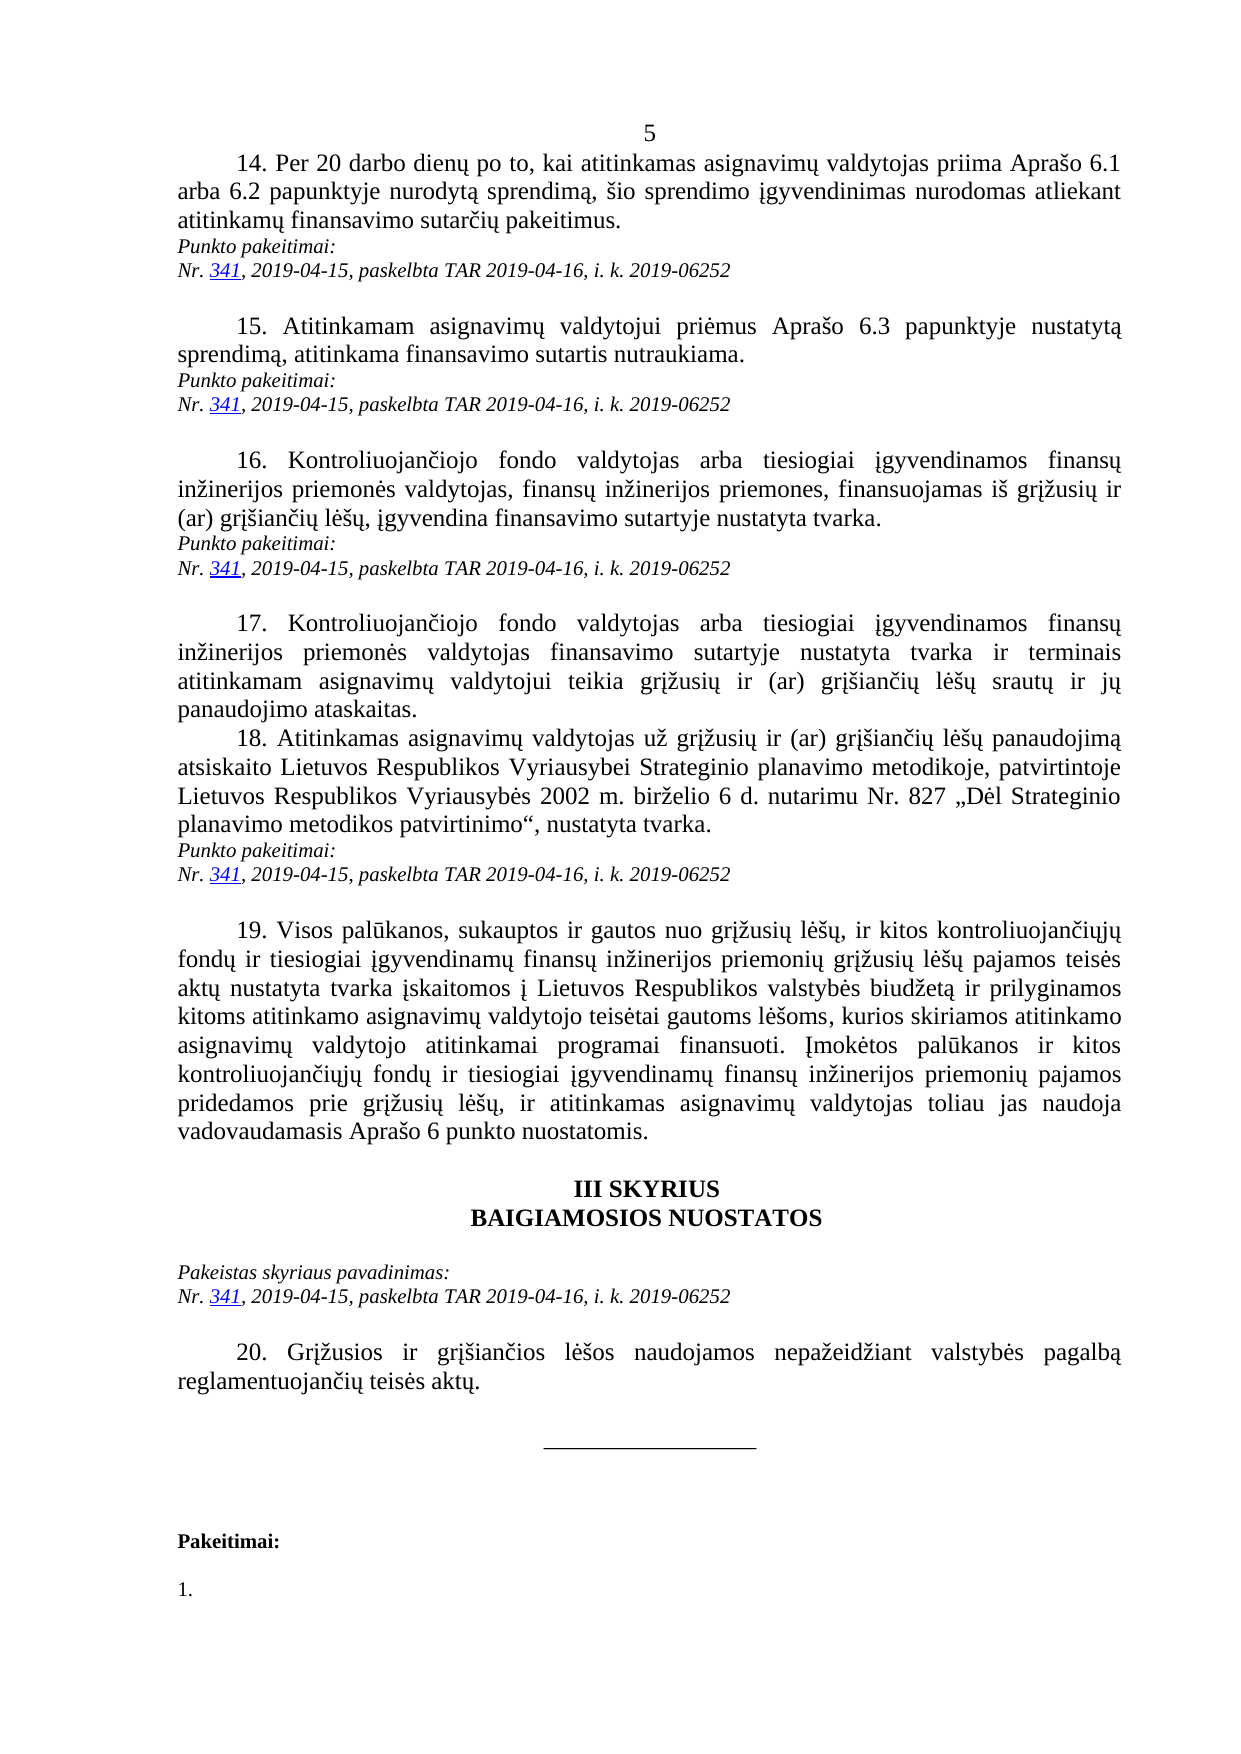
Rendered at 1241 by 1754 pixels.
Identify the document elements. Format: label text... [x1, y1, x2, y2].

text 16. Kontroliuojančiojo fondo valdytojas arba tiesiogiai įgyvendinamos finansų inžinerijos priemonės valdytojas, finansų inžinerijos priemones, finansuojamas iš grįžusių ir (ar) grįšiančių lėšų, įgyvendina finansavimo sutartyje nustatyta tvarka. [177, 445, 1122, 531]
text Nr. 341, 2019-04-15, paskelbta TAR 2019-04-16, i. k. 2019-06252 [177, 1284, 1122, 1308]
text Nr. 341, 2019-04-15, paskelbta TAR 2019-04-16, i. k. 2019-06252 [177, 555, 1122, 579]
text Nr. 341, 2019-04-15, paskelbta TAR 2019-04-16, i. k. 2019-06252 [177, 258, 1122, 282]
text Punkto pakeitimai: [177, 234, 1122, 258]
text Punkto pakeitimai: [177, 838, 1122, 862]
text Punkto pakeitimai: [177, 368, 1122, 392]
text Pakeitimai: [177, 1529, 1122, 1553]
text _________________ [177, 1423, 1122, 1452]
text Nr. 341, 2019-04-15, paskelbta TAR 2019-04-16, i. k. 2019-06252 [177, 862, 1122, 886]
text Punkto pakeitimai: [177, 531, 1122, 555]
text 20. Grįžusios ir grįšiančios lėšos naudojamos nepažeidžiant valstybės pagalbą reglamentuojančių teisės aktų. [177, 1337, 1122, 1394]
text Pakeistas skyriaus pavadinimas: [177, 1260, 1122, 1284]
text 17. Kontroliuojančiojo fondo valdytojas arba tiesiogiai įgyvendinamos finansų inžinerijos priemonės valdytojas finansavimo sutartyje nustatyta tvarka ir terminais atitinkamam asignavimų valdytojui teikia grįžusių ir (ar) grįšiančių lėšų srautų ir jų panaudojimo ataskaitas. [177, 608, 1122, 723]
text Nr. 341, 2019-04-15, paskelbta TAR 2019-04-16, i. k. 2019-06252 [177, 392, 1122, 416]
text 19. Visos palūkanos, sukauptos ir gautos nuo grįžusių lėšų, ir kitos kontroliuojančiųjų fondų ir tiesiogiai įgyvendinamų finansų inžinerijos priemonių grįžusių lėšų pajamos teisės aktų nustatyta tvarka įskaitomos į Lietuvos Respublikos valstybės biudžetą ir prilyginamos kitoms atitinkamo asignavimų valdytojo teisėtai gautoms lėšoms, kurios skiriamos atitinkamo asignavimų valdytojo atitinkamai programai finansuoti. Įmokėtos palūkanos ir kitos kontroliuojančiųjų fondų ir tiesiogiai įgyvendinamų finansų inžinerijos priemonių pajamos pridedamos prie grįžusių lėšų, ir atitinkamas asignavimų valdytojas toliau jas naudoja vadovaudamasis Aprašo 6 punkto nuostatomis. [177, 915, 1122, 1145]
text III SKYRIUS BAIGIAMOSIOS NUOSTATOS [177, 1174, 1122, 1231]
text 15. Atitinkamam asignavimų valdytojui priėmus Aprašo 6.3 papunktyje nustatytą sprendimą, atitinkama finansavimo sutartis nutraukiama. [177, 311, 1122, 368]
text 18. Atitinkamas asignavimų valdytojas už grįžusių ir (ar) grįšiančių lėšų panaudojimą atsiskaito Lietuvos Respublikos Vyriausybei Strateginio planavimo metodikoje, patvirtintoje Lietuvos Respublikos Vyriausybės 2002 m. birželio 6 d. nutarimu Nr. 827 „Dėl Strateginio planavimo metodikos patvirtinimo“, nustatyta tvarka. [177, 723, 1122, 838]
text 1. [177, 1577, 1122, 1601]
text 14. Per 20 darbo dienų po to, kai atitinkamas asignavimų valdytojas priima Aprašo 6.1 arba 6.2 papunktyje nurodytą sprendimą, šio sprendimo įgyvendinimas nurodomas atliekant atitinkamų finansavimo sutarčių pakeitimus. [177, 148, 1122, 234]
